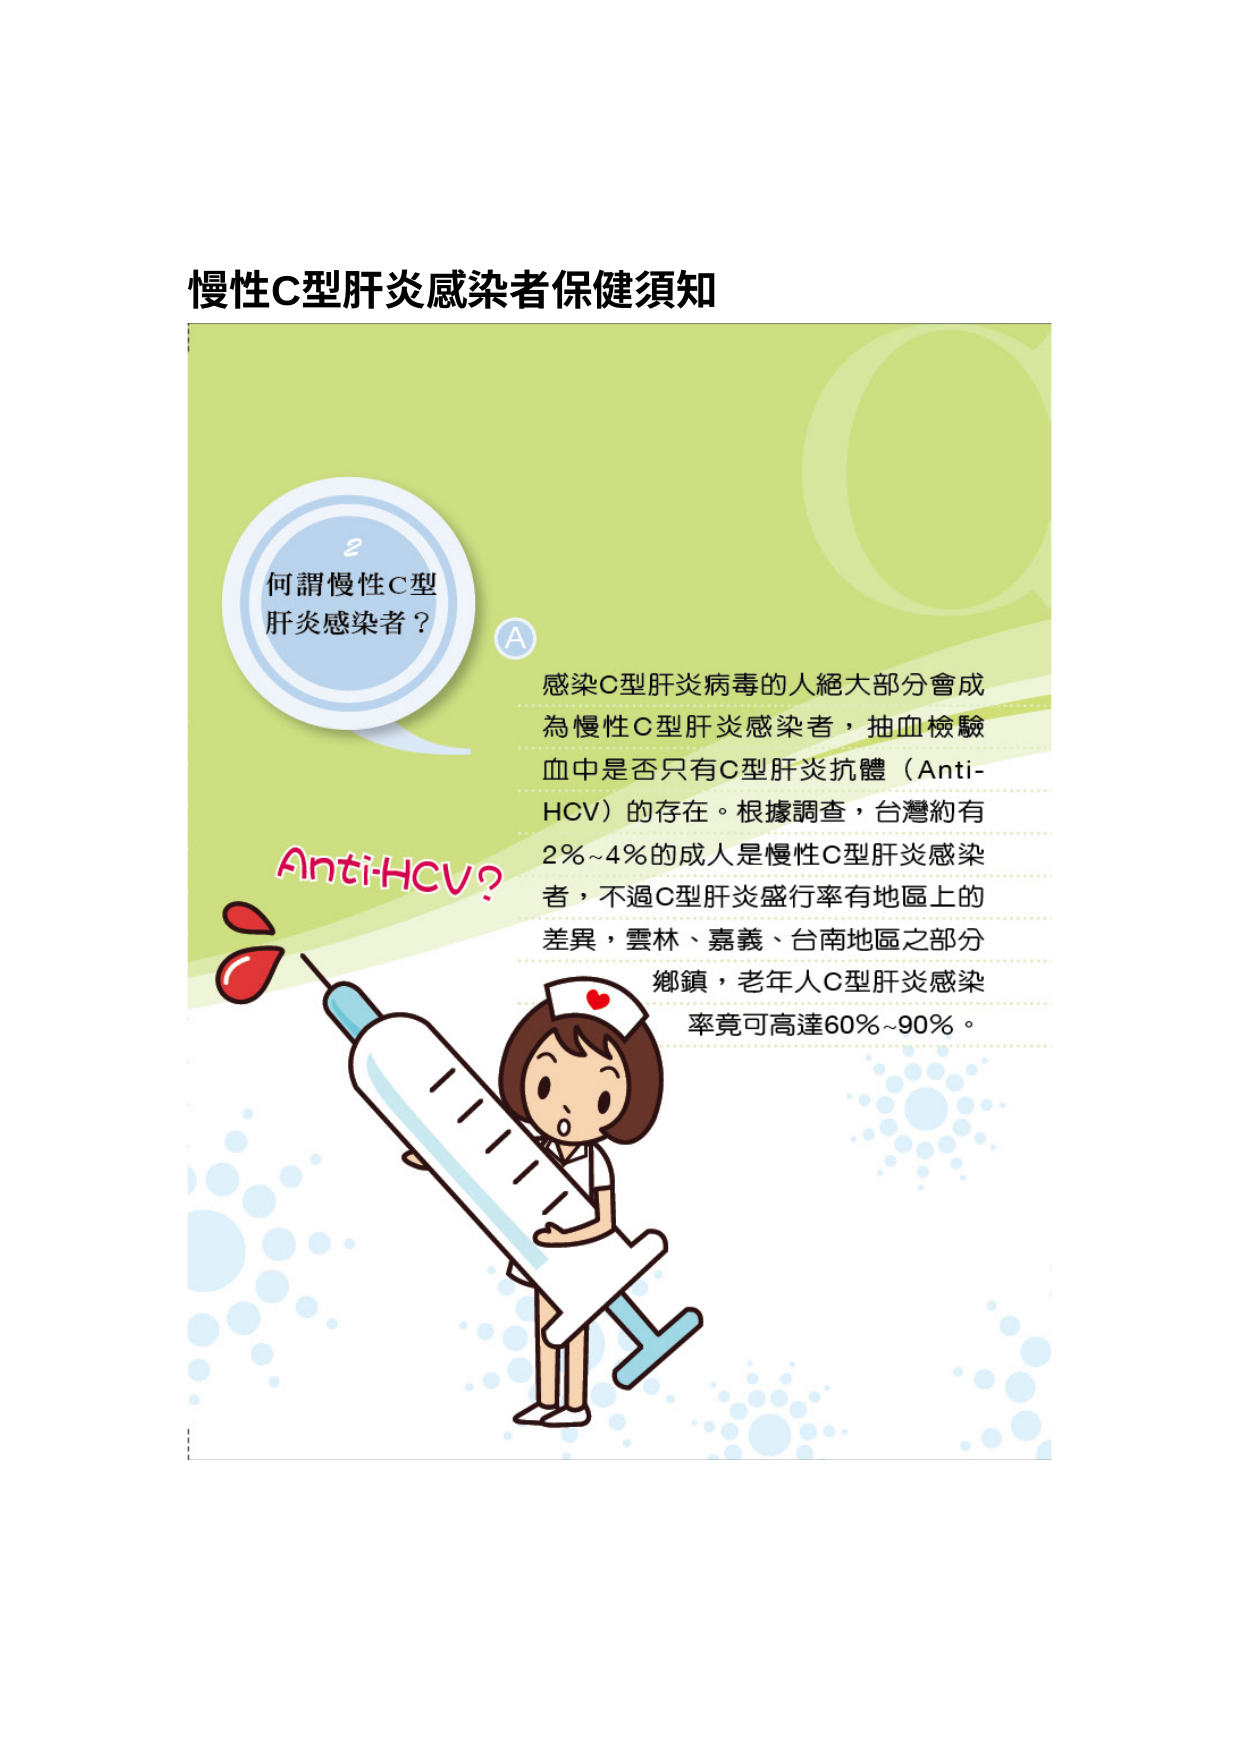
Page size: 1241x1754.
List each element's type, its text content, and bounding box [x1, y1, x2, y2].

text 慢性C型肝炎感染者保健須知 [187, 246, 1053, 308]
